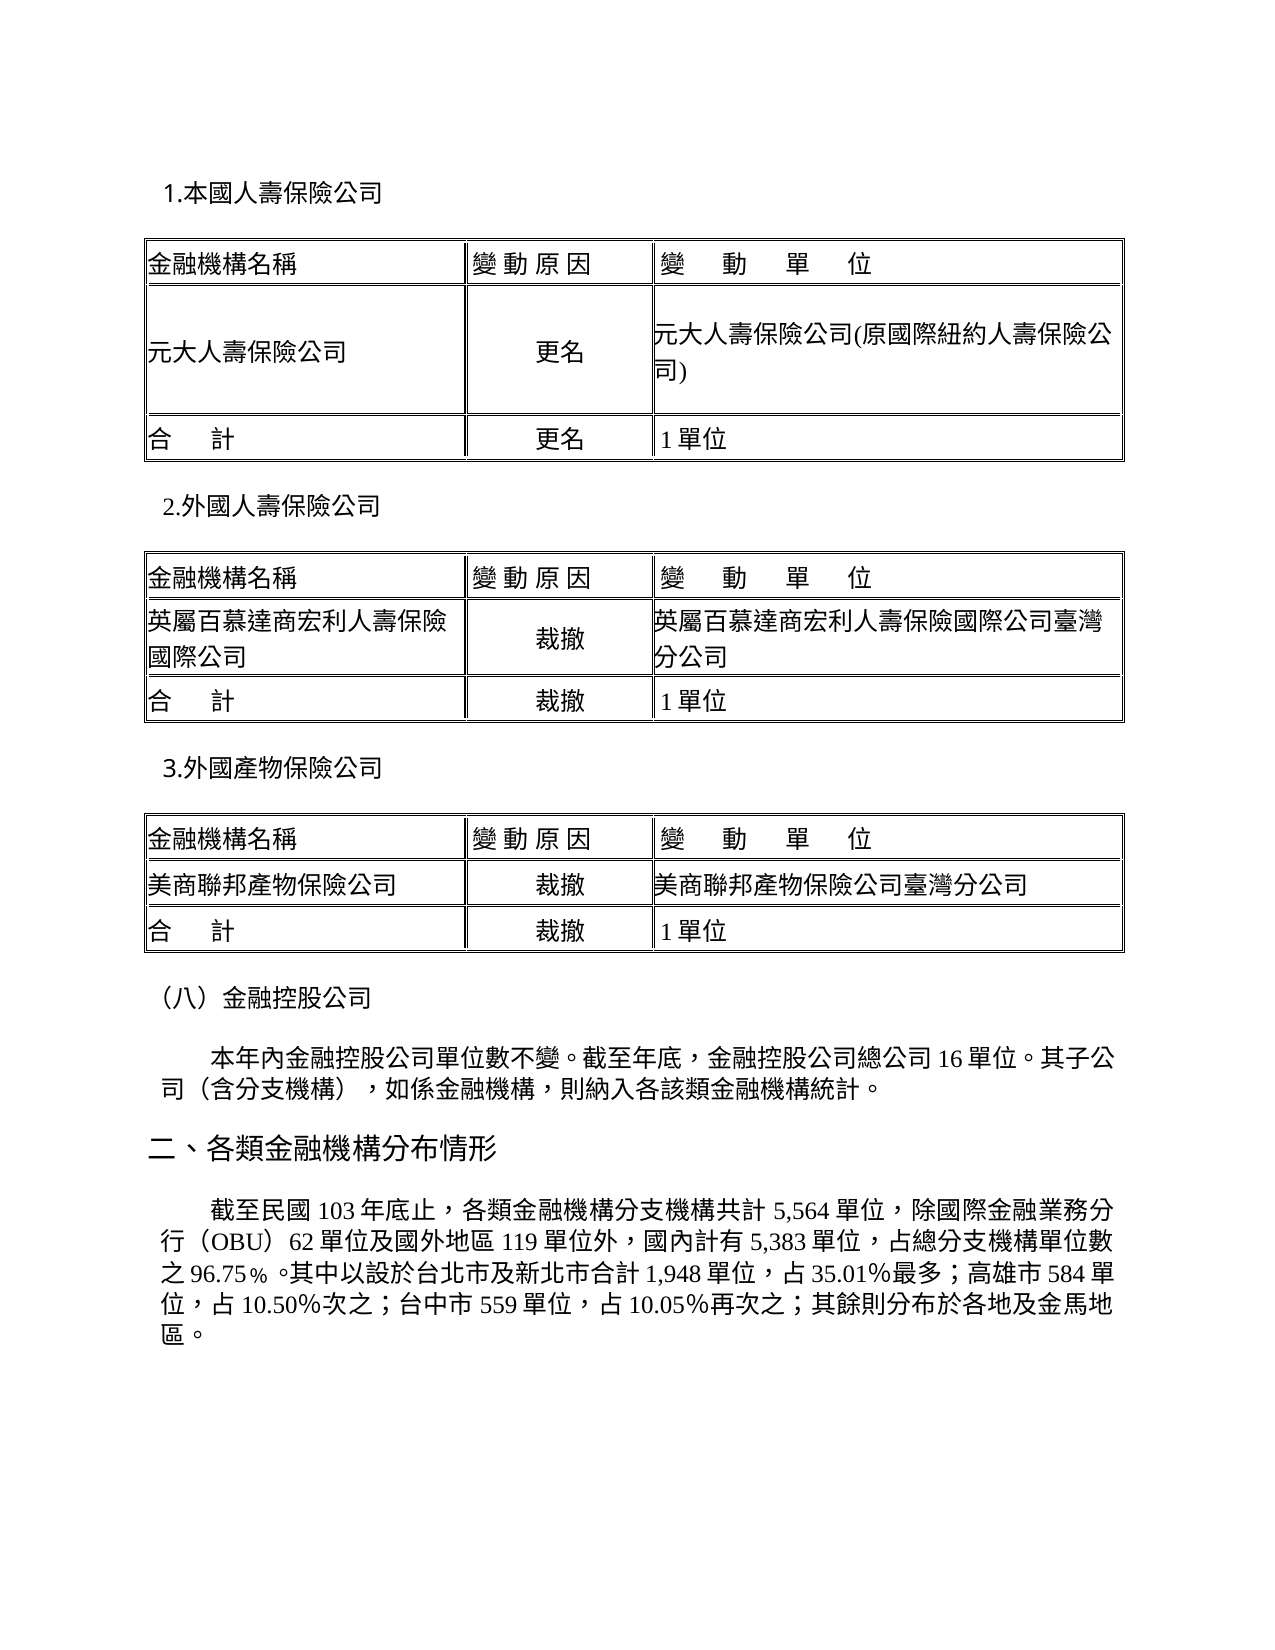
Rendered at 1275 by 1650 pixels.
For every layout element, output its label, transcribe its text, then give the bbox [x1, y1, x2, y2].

table_header 變 動 單 位 [654, 816, 1122, 858]
text 3.外國產物保險公司 [162, 752, 1115, 783]
text 二、各類金融機構分布情形 [148, 1134, 1127, 1165]
table_cell 裁撤 [468, 600, 652, 674]
table_cell 元大人壽保險公司 [146, 283, 466, 413]
table_cell 更名 [468, 286, 652, 413]
table_cell 英屬百慕達商宏利人壽保險國際公司 [146, 597, 466, 674]
table_cell 美商聯邦產物保險公司臺灣分公司 [654, 858, 1123, 904]
table_header 變 動 單 位 [654, 554, 1122, 597]
table_cell 裁撤 [468, 861, 652, 904]
table_header 金融機構名稱 [147, 816, 466, 858]
text 截至民國103年底止，各類金融機構分支機構共計5,564單位，除國際金融業務分行（OBU）62單位及國外地區119單位外，國內計有5,383單位，占總分支機構單位數之96.75﹪。其中以設於台北市及新北市合計1,948單位，占35.01％最多；高雄市584單位，占10.50％次之；台中市559單位，占10.05％再次之；其餘則分布於各地及金馬地區。 [160, 1194, 1115, 1351]
table_header 金融機構名稱 [147, 554, 466, 597]
text 本年內金融控股公司單位數不變。截至年底，金融控股公司總公司16單位。其子公司（含分支機構），如係金融機構，則納入各該類金融機構統計。 [160, 1042, 1115, 1105]
table_header 變 動 原 因 [466, 816, 653, 858]
table_cell 裁撤 [466, 907, 653, 950]
table_header 變 動 原 因 [466, 554, 653, 597]
table_cell 美商聯邦產物保險公司 [146, 858, 466, 904]
text 2.外國人壽保險公司 [162, 491, 1115, 522]
table_header 變 動 單 位 [654, 241, 1122, 283]
text 1.本國人壽保險公司 [162, 177, 1115, 208]
table_cell 英屬百慕達商宏利人壽保險國際公司臺灣分公司 [654, 597, 1123, 674]
table_header 變 動 原 因 [466, 241, 653, 283]
table_header 金融機構名稱 [147, 241, 466, 283]
table_cell 1單位 [654, 413, 1123, 458]
table_cell 元大人壽保險公司(原國際紐約人壽保險公司) [654, 283, 1123, 413]
table_cell 裁撤 [466, 677, 653, 720]
table_cell 合 計 [146, 413, 466, 458]
table_cell 1單位 [654, 674, 1123, 720]
table_cell 更名 [466, 416, 653, 458]
text （八）金融控股公司 [148, 982, 1127, 1013]
table_cell 合 計 [146, 904, 466, 950]
table_cell 1單位 [654, 904, 1123, 950]
table_cell 合 計 [146, 674, 466, 720]
